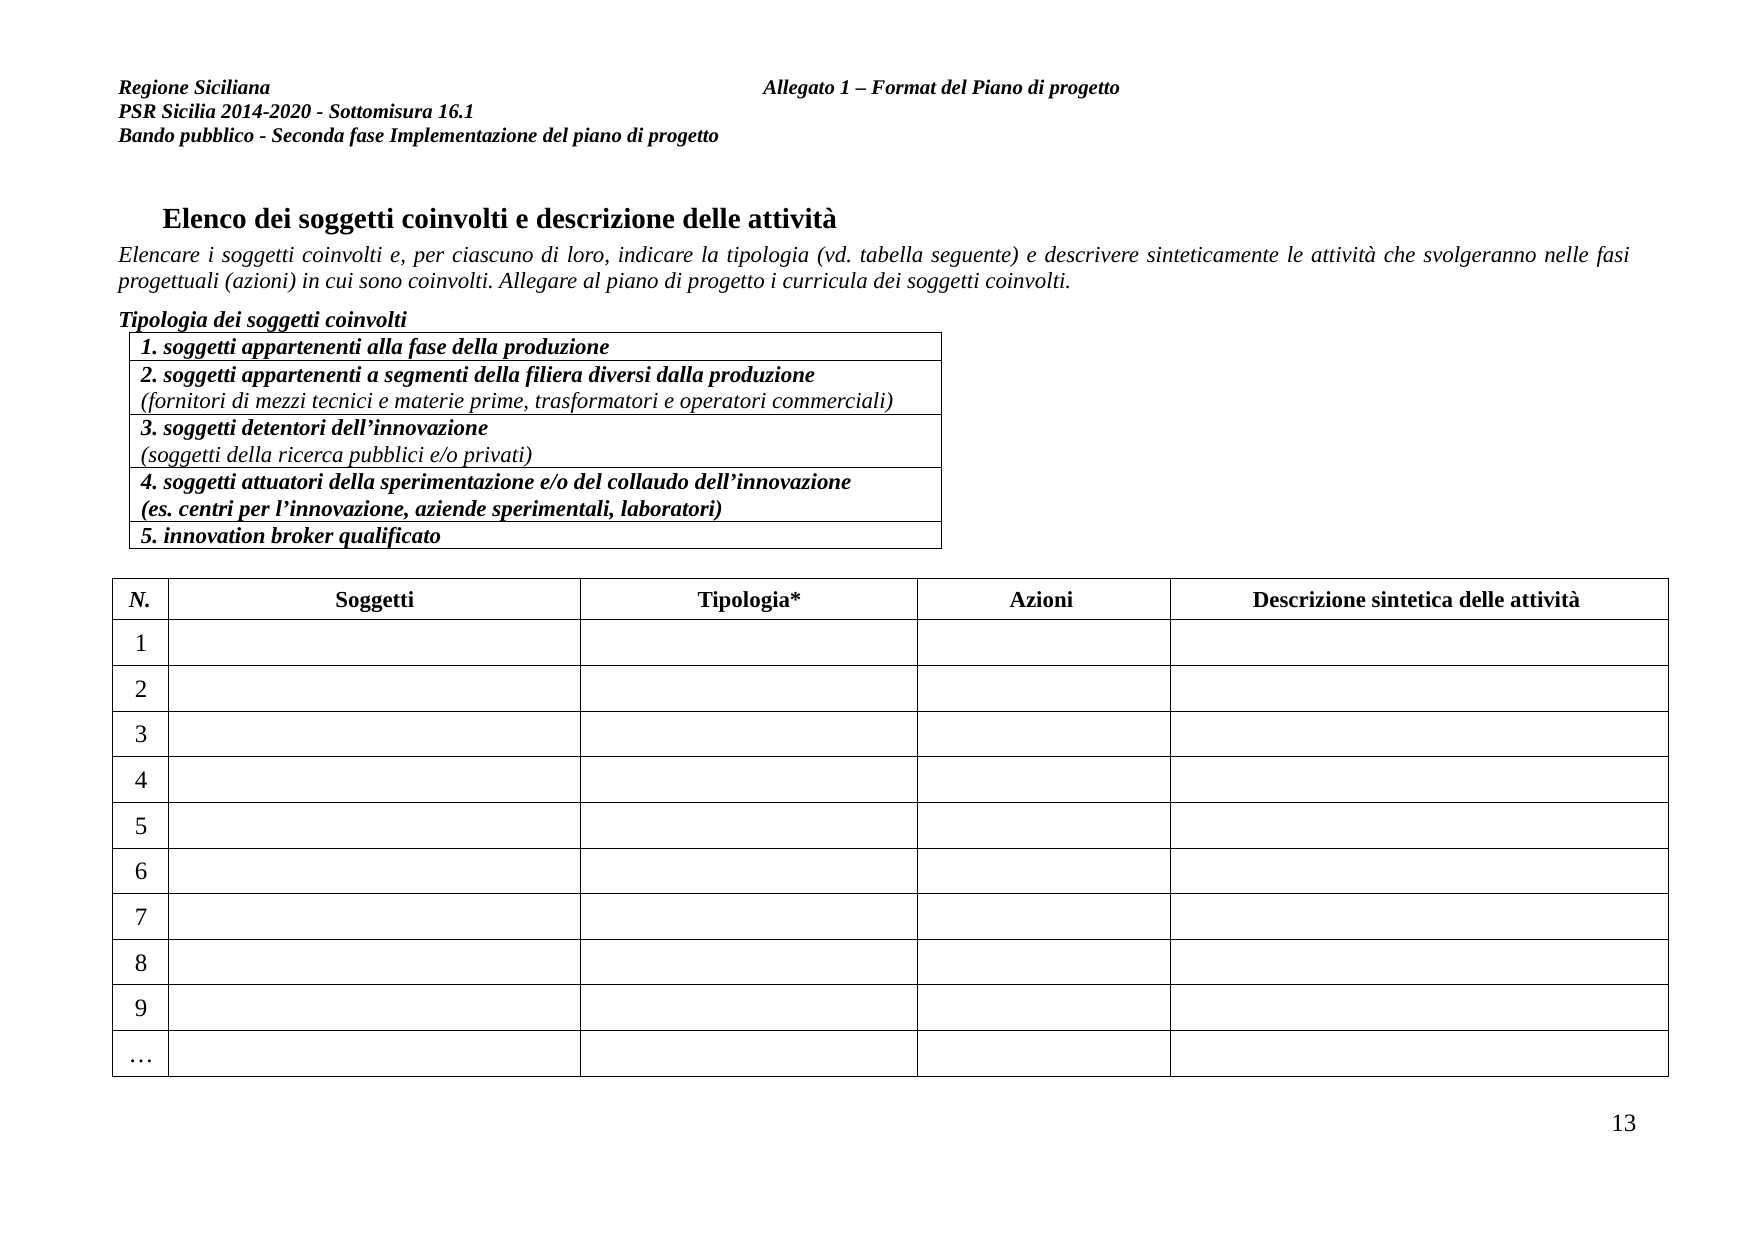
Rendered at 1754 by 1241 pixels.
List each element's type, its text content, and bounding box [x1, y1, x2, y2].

table_cell 7 [113, 894, 168, 939]
table_header Descrizione sintetica delle attività [1171, 579, 1668, 619]
table_cell [169, 985, 580, 1030]
table_header Soggetti [169, 579, 580, 619]
table_cell [169, 940, 580, 984]
table_cell … [113, 1031, 168, 1076]
table_cell [1171, 849, 1668, 893]
table_cell [918, 849, 1170, 893]
table_cell 5 [113, 803, 168, 847]
table_cell [581, 666, 917, 711]
table_cell [169, 712, 580, 756]
table_cell [918, 712, 1170, 756]
table_header Azioni [918, 579, 1170, 619]
table_cell [918, 894, 1170, 939]
table_cell [1171, 985, 1668, 1030]
table_cell [169, 803, 580, 847]
table_cell 3. soggetti detentori dell’innovazione (soggetti della ricerca pubblici e/o privati) [130, 415, 941, 467]
table_cell [581, 940, 917, 984]
table_cell [169, 757, 580, 802]
table_cell 1 [113, 620, 168, 665]
table_cell [581, 894, 917, 939]
table_cell 2 [113, 666, 168, 711]
subtitle Elenco dei soggetti coinvolti e descrizione delle attività [162, 201, 1636, 234]
table_cell [169, 849, 580, 893]
table_cell [1171, 666, 1668, 711]
table_cell [918, 666, 1170, 711]
table_cell [1171, 940, 1668, 984]
table_cell 4. soggetti attuatori della sperimentazione e/o del collaudo dell’innovazione (es. centri per l’innovazione, aziende sperimentali, laboratori) [130, 468, 941, 521]
text Tipologia dei soggetti coinvolti [118, 306, 1636, 332]
table_cell [1171, 894, 1668, 939]
table_cell [581, 712, 917, 756]
table_cell [169, 894, 580, 939]
table_cell [1171, 1031, 1668, 1076]
table_cell [1171, 757, 1668, 802]
table_cell [169, 1031, 580, 1076]
table_cell 9 [113, 985, 168, 1030]
text Elencare i soggetti coinvolti e, per ciascuno di loro, indicare la tipologia (vd. tabella seguente) e descrivere sinteticamente le attività che svolgeranno nelle fasi progettuali (azioni) in cui sono coinvolti. Allegare al piano di progetto i curricula dei soggetti coinvolti. [118, 241, 1636, 293]
table_header 1. soggetti appartenenti alla fase della produzione [130, 333, 941, 360]
table_cell 4 [113, 757, 168, 802]
table_cell 3 [113, 712, 168, 756]
table_cell [169, 666, 580, 711]
table_cell [1171, 620, 1668, 665]
table_cell 2. soggetti appartenenti a segmenti della filiera diversi dalla produzione (fornitori di mezzi tecnici e materie prime, trasformatori e operatori commerciali) [130, 361, 941, 413]
table_header N. [113, 579, 168, 619]
table_cell [581, 757, 917, 802]
table_cell 6 [113, 849, 168, 893]
table_cell [581, 803, 917, 847]
table_cell [918, 757, 1170, 802]
table_cell 5. innovation broker qualificato [130, 522, 941, 548]
table_cell [918, 1031, 1170, 1076]
table_cell [581, 849, 917, 893]
table_cell [581, 620, 917, 665]
table_header Tipologia* [581, 579, 917, 619]
table_cell [1171, 803, 1668, 847]
table_cell [918, 985, 1170, 1030]
table_cell [918, 620, 1170, 665]
table_cell [169, 620, 580, 665]
table_cell [581, 1031, 917, 1076]
table_cell [918, 940, 1170, 984]
table_cell 8 [113, 940, 168, 984]
table_cell [918, 803, 1170, 847]
table_cell [1171, 712, 1668, 756]
table_cell [581, 985, 917, 1030]
